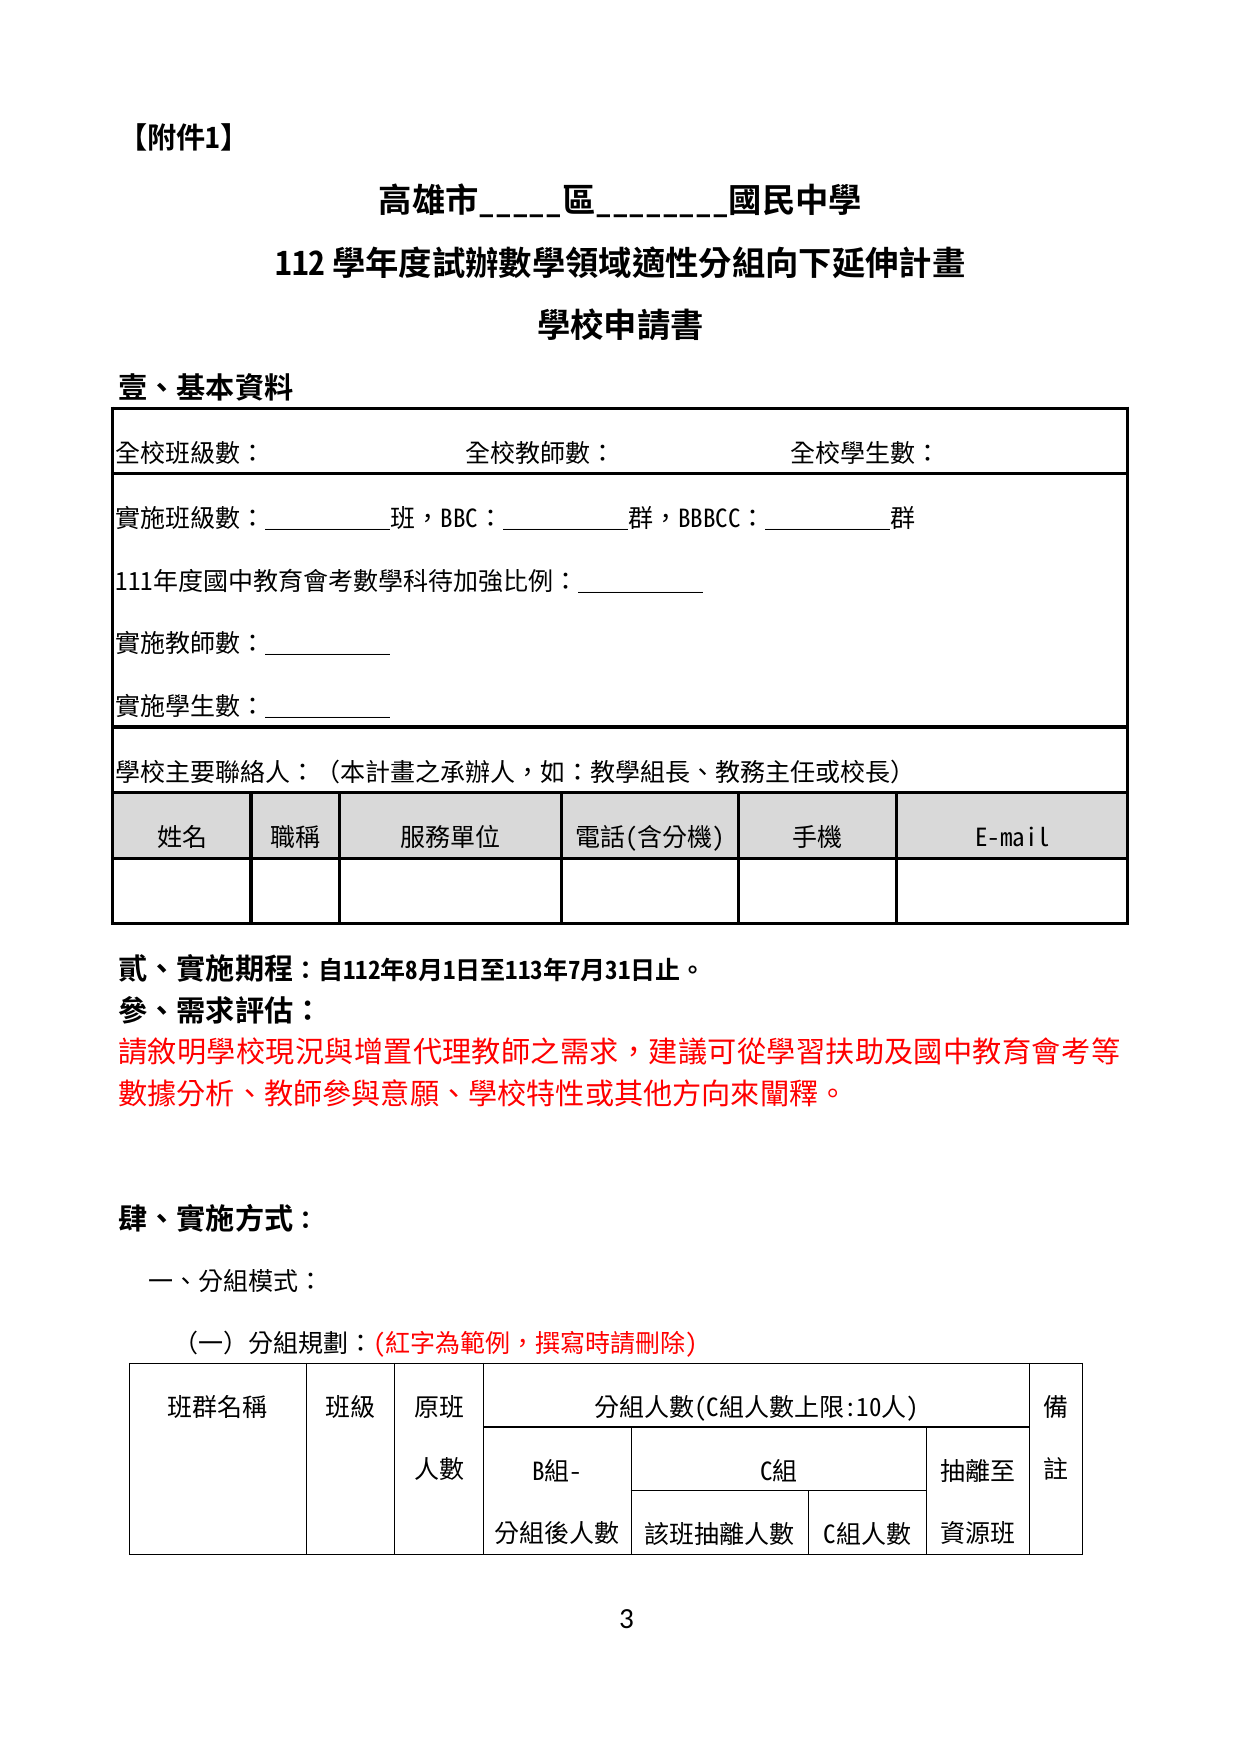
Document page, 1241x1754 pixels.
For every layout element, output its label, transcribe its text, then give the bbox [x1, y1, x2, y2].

table_cell [740, 860, 895, 922]
table_header 分組人數(C組人數上限:10人) [484, 1364, 1029, 1426]
table_cell [898, 860, 1126, 922]
text 學校申請書 [118, 282, 1122, 344]
table_cell B組- 分組後人數 [484, 1428, 631, 1553]
table_cell 服務單位 [341, 794, 560, 857]
table_cell 學校主要聯絡人：（本計畫之承辦人，如：教學組長、教務主任或校長） [114, 729, 1126, 791]
table_cell [114, 860, 249, 922]
table_cell [341, 860, 560, 922]
text 肆、實施方式： [118, 1175, 1122, 1238]
text 高雄市_____區________國民中學 [118, 157, 1122, 219]
table_cell 實施班級數：＿＿＿＿＿班，BBC：＿＿＿＿＿群，BBBCC：＿＿＿＿＿群 111年度國中教育會考數學科待加強比例：＿＿＿＿＿ 實施教師數：＿＿＿＿＿ 實施學生數：＿＿＿＿＿ [114, 475, 1126, 725]
table_cell [253, 860, 338, 922]
text 112學年度試辦數學領域適性分組向下延伸計畫 [118, 219, 1122, 282]
table_cell C組人數 [809, 1491, 926, 1553]
text 壹、基本資料 [118, 344, 1122, 407]
table_cell 職稱 [253, 794, 338, 857]
text 貳、實施期程：自112年8月1日至113年7月31日止。 [118, 925, 1122, 988]
table_cell 抽離至資源班上課 [927, 1428, 1029, 1553]
table_cell E-mail [898, 794, 1126, 857]
table_cell 電話(含分機) [563, 794, 737, 857]
table_header 原班人數 [395, 1364, 483, 1553]
text （一）分組規劃：(紅字為範例，撰寫時請刪除) [148, 1300, 1122, 1363]
text 請敘明學校現況與增置代理教師之需求，建議可從學習扶助及國中教育會考等數據分析、教師參與意願、學校特性或其他方向來闡釋。 [118, 1029, 1122, 1113]
table_cell 手機 [740, 794, 895, 857]
table_header 備註 [1030, 1364, 1082, 1553]
text 一、分組模式： [148, 1238, 1122, 1300]
table_header 班群名稱 [130, 1364, 306, 1553]
table_header 班級 [307, 1364, 394, 1553]
table_cell 姓名 [114, 794, 249, 857]
table_cell C組 [632, 1428, 926, 1490]
text 參、需求評估： [118, 988, 1122, 1029]
table_cell [563, 860, 737, 922]
table_cell 該班抽離人數 [632, 1491, 808, 1553]
text 【附件1】 [118, 94, 1122, 157]
table_header 全校班級數： 全校教師數： 全校學生數： [114, 410, 1126, 472]
